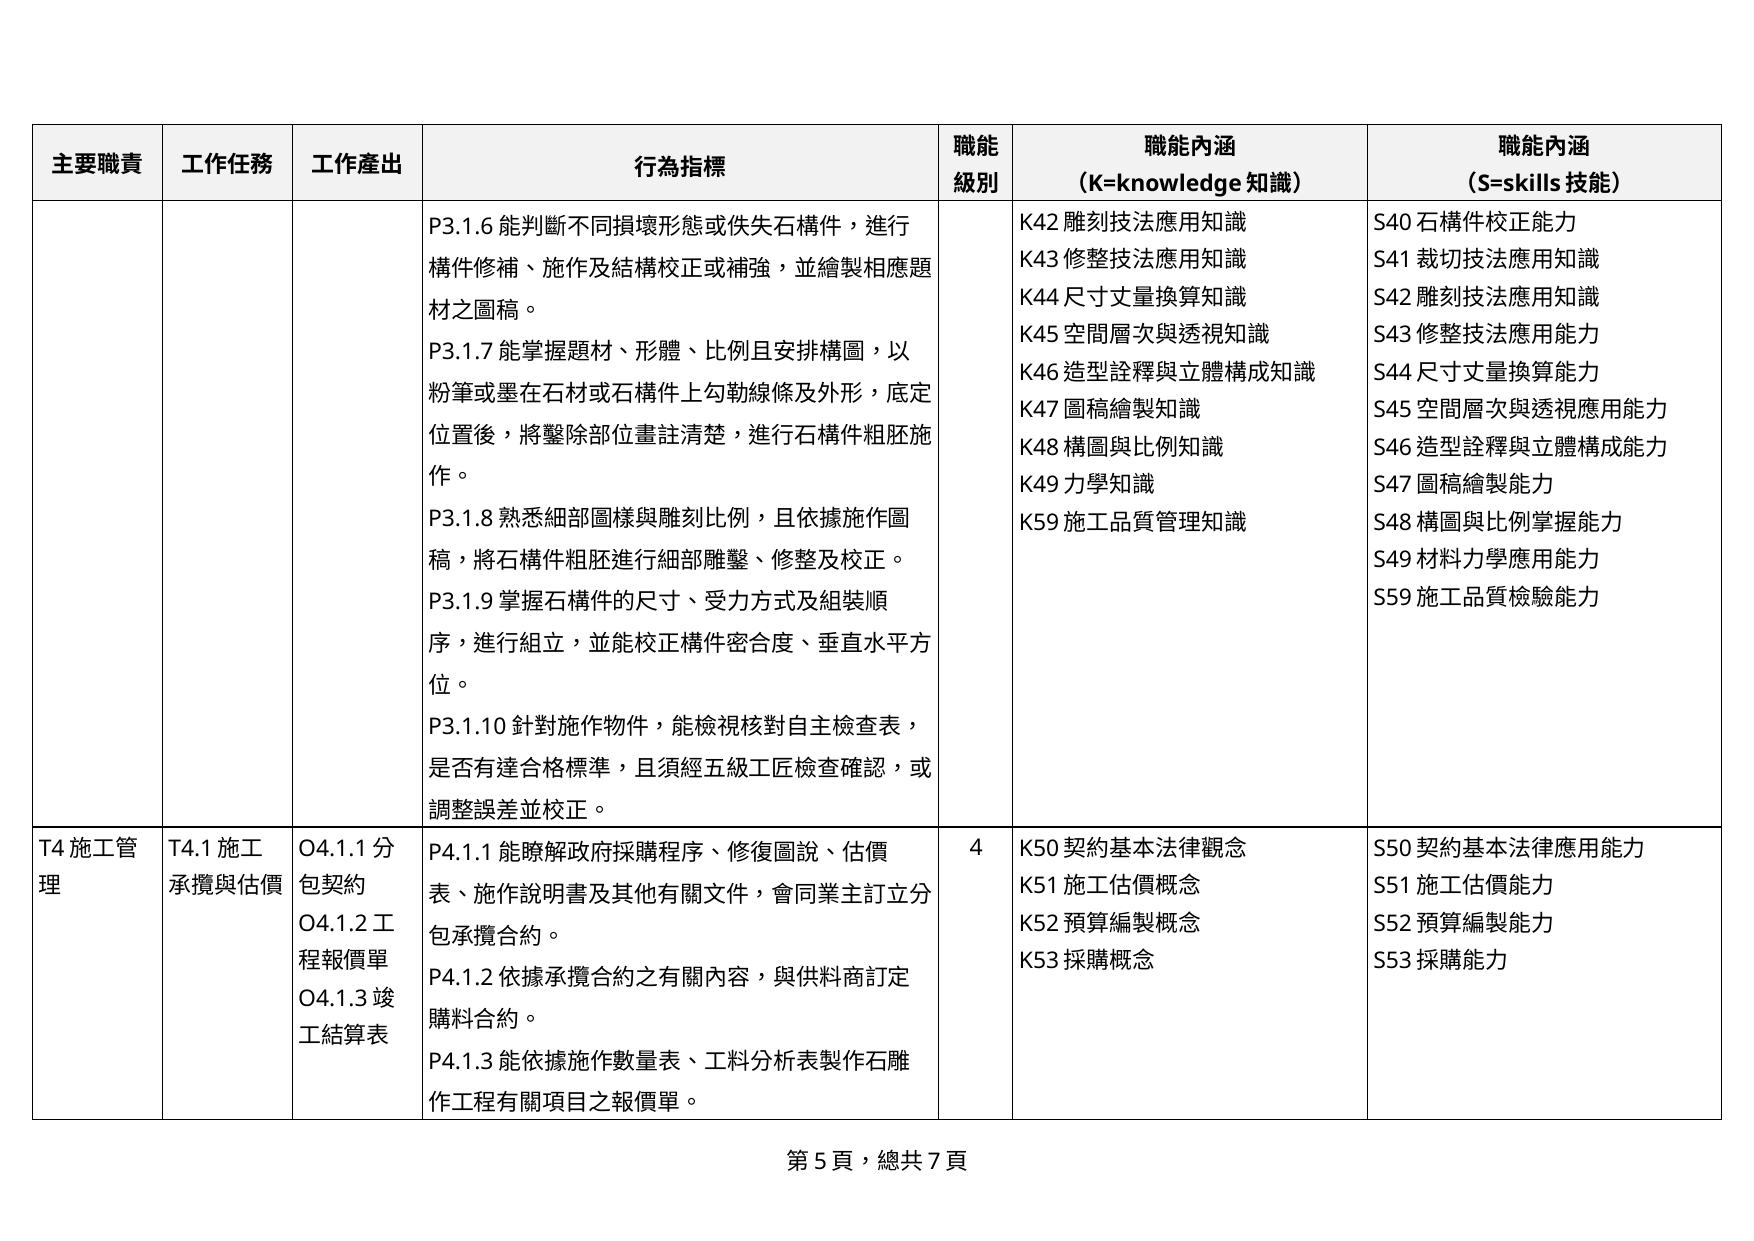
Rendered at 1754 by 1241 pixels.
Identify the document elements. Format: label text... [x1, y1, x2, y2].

table_cell [33, 201, 162, 826]
table_cell P4.1.1能瞭解政府採購程序、修復圖說、估價表、施作說明書及其他有關文件，會同業主訂立分包承攬合約。 P4.1.2依據承攬合約之有關內容，與供料商訂定購料合約。 P4.1.3能依據施作數量表、工料分析表製作石雕作工程有關項目之報價單。 [423, 828, 938, 1119]
table_cell S40石構件校正能力 S41裁切技法應用知識 S42雕刻技法應用知識 S43修整技法應用能力 S44尺寸丈量換算能力 S45空間層次與透視應用能力 S46造型詮釋與立體構成能力 S47圖稿繪製能力 S48構圖與比例掌握能力 S49材料力學應用能力 S59施工品質檢驗能力 [1368, 201, 1721, 826]
table_header 工作任務 [163, 125, 292, 200]
table_cell K50契約基本法律觀念 K51施工估價概念 K52預算編製概念 K53採購概念 [1013, 828, 1367, 1119]
table_header 主要職責 [33, 125, 162, 200]
table_header 行為指標 [423, 125, 938, 200]
table_cell T4.1施工承攬與估價 [163, 828, 292, 1119]
table_cell [939, 201, 1012, 826]
table_cell P3.1.6能判斷不同損壞形態或佚失石構件，進行構件修補、施作及結構校正或補強，並繪製相應題材之圖稿。 P3.1.7能掌握題材、形體、比例且安排構圖，以粉筆或墨在石材或石構件上勾勒線條及外形，底定位置後，將鑿除部位畫註清楚，進行石構件粗胚施作。 P3.1.8熟悉細部圖樣與雕刻比例，且依據施作圖稿，將石構件粗胚進行細部雕鑿、修整及校正。 P3.1.9掌握石構件的尺寸、受力方式及組裝順序，進行組立，並能校正構件密合度、垂直水平方位。 P3.1.10針對施作物件，能檢視核對自主檢查表，是否有達合格標準，且須經五級工匠檢查確認，或調整誤差並校正。 [423, 201, 938, 826]
table_cell K42雕刻技法應用知識 K43修整技法應用知識 K44尺寸丈量換算知識 K45空間層次與透視知識 K46造型詮釋與立體構成知識 K47圖稿繪製知識 K48構圖與比例知識 K49力學知識 K59施工品質管理知識 [1013, 201, 1367, 826]
table_header 職能內涵 （K=knowledge知識） [1013, 125, 1367, 200]
table_cell [163, 201, 292, 826]
table_header 職能級別 [939, 125, 1012, 200]
table_cell 4 [939, 828, 1012, 1119]
table_cell [293, 201, 422, 826]
table_cell T4施工管理 [33, 828, 162, 1119]
table_cell S50契約基本法律應用能力 S51施工估價能力 S52預算編製能力 S53採購能力 [1368, 828, 1721, 1119]
table_cell O4.1.1分包契約 O4.1.2工程報價單 O4.1.3竣工結算表 [293, 828, 422, 1119]
table_header 工作產出 [293, 125, 422, 200]
table_header 職能內涵 （S=skills技能） [1368, 125, 1721, 200]
